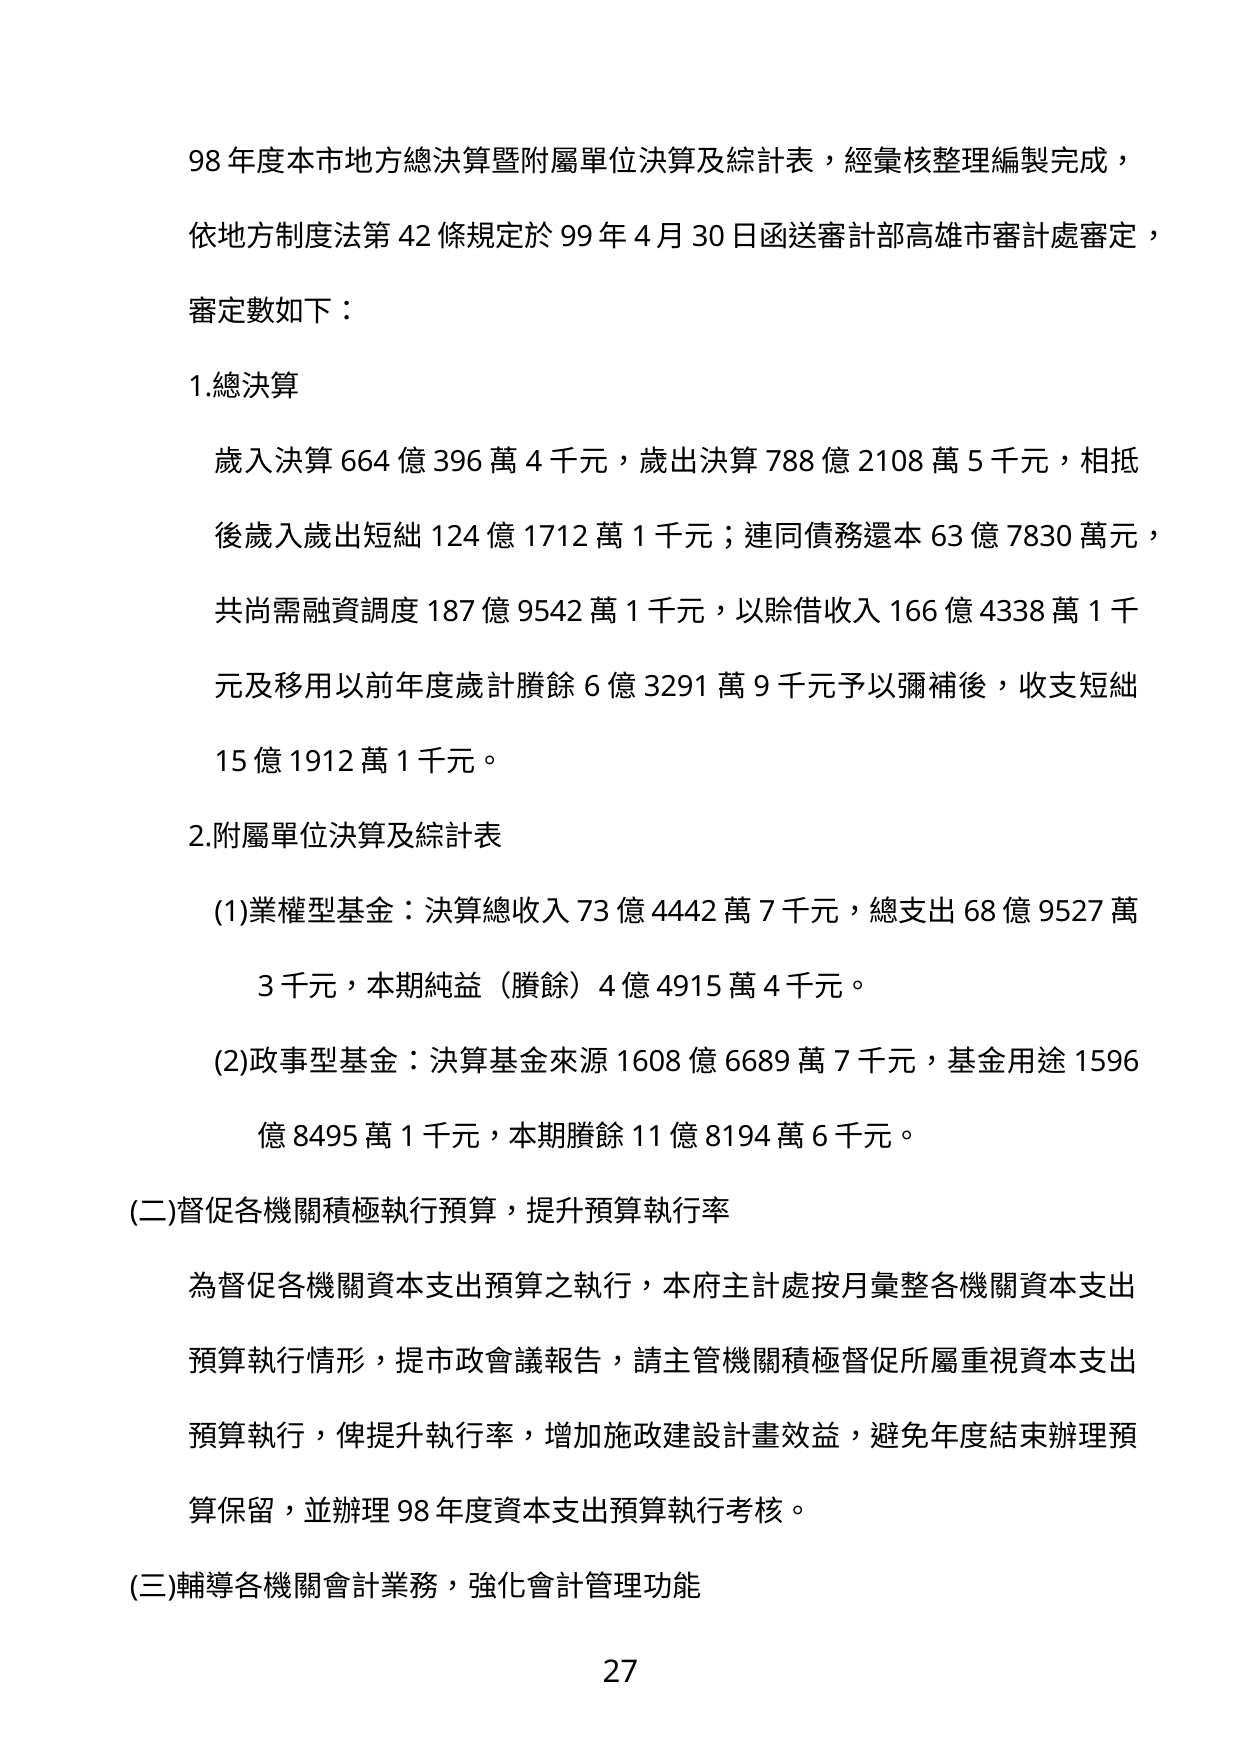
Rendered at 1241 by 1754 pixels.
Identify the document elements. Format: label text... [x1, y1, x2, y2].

text 1.總決算 [188, 346, 1140, 421]
text 為督促各機關資本支出預算之執行，本府主計處按月彙整各機關資本支出預算執行情形，提市政會議報告，請主管機關積極督促所屬重視資本支出預算執行，俾提升執行率，增加施政建設計畫效益，避免年度結束辦理預算保留，並辦理98年度資本支出預算執行考核。 [188, 1246, 1140, 1546]
text (2)政事型基金：決算基金來源1608億6689萬7千元，基金用途1596億8495萬1千元，本期賸餘11億8194萬6千元。 [214, 1021, 1140, 1171]
text 98年度本市地方總決算暨附屬單位決算及綜計表，經彙核整理編製完成，依地方制度法第42條規定於99年4月30日函送審計部高雄市審計處審定，審定數如下： [188, 121, 1140, 346]
text (1)業權型基金：決算總收入73億4442萬7千元，總支出68億9527萬3千元，本期純益（賸餘）4億4915萬4千元。 [214, 871, 1140, 1021]
text 2.附屬單位決算及綜計表 [188, 796, 1140, 871]
text (二)督促各機關積極執行預算，提升預算執行率 [100, 1171, 1140, 1246]
text 歲入決算664億396萬4千元，歲出決算788億2108萬5千元，相抵後歲入歲出短絀124億1712萬1千元；連同債務還本63億7830萬元，共尚需融資調度187億9542萬1千元，以賒借收入166億4338萬1千元及移用以前年度歲計賸餘6億3291萬9千元予以彌補後，收支短絀15億1912萬1千元。 [214, 421, 1140, 796]
text (三)輔導各機關會計業務，強化會計管理功能 [100, 1546, 1140, 1621]
